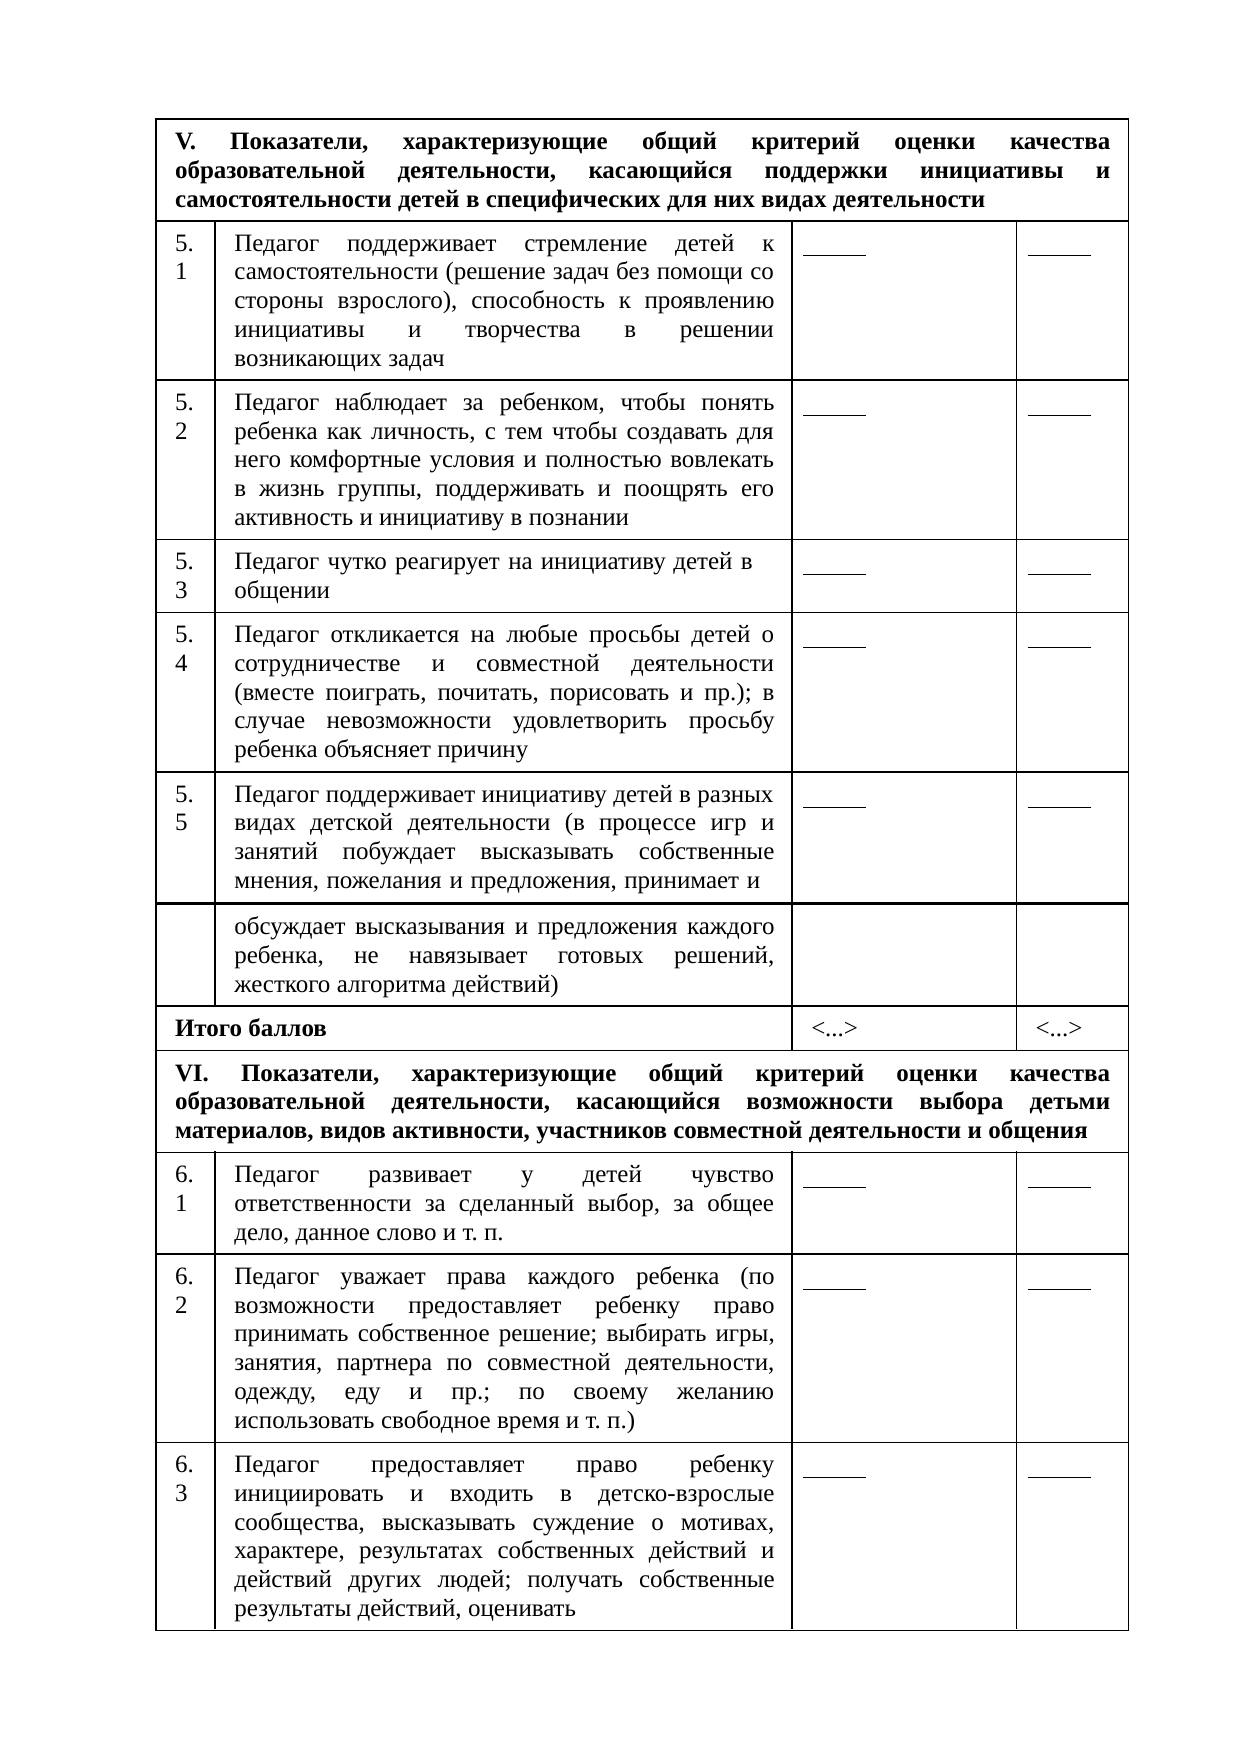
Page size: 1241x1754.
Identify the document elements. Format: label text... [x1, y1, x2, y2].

table_cell Педагог наблюдает за ребенком, чтобы понять ребенка как личность, с тем чтобы создавать для него комфортные условия и полностью вовлекать в жизнь группы, поддерживать и поощрять его активность и инициативу в познании [216, 381, 791, 538]
table_cell <...> [1017, 1007, 1128, 1049]
table_cell [793, 1255, 1016, 1441]
table_cell [1017, 540, 1128, 612]
table_cell [793, 381, 1016, 538]
table_cell Педагог чутко реагирует на инициативу детей в общении [216, 540, 791, 612]
table_cell Педагог поддерживает инициативу детей в разных видах детской деятельности (в процессе игр и занятий побуждает высказывать собственные мнения, пожелания и предложения, принимает и [216, 773, 791, 902]
table_cell Педагог развивает у детей чувство ответственности за сделанный выбор, за общее дело, данное слово и т. п. [216, 1153, 791, 1253]
table_cell 5.4 [157, 613, 214, 771]
table_cell Педагог уважает права каждого ребенка (по возможности предоставляет ребенку право принимать собственное решение; выбирать игры, занятия, партнера по совместной деятельности, одежду, еду и пр.; по своему желанию использовать свободное время и т. п.) [216, 1255, 791, 1441]
table_cell [1017, 1443, 1128, 1629]
table_cell 6.1 [157, 1153, 214, 1253]
table_cell 5.2 [157, 381, 214, 538]
table_cell 6.3 [157, 1443, 214, 1629]
table_cell VI. Показатели, характеризующие общий критерий оценки качества образовательной деятельности, касающийся возможности выбора детьми материалов, видов активности, участников совместной деятельности и общения [157, 1051, 1128, 1151]
table_cell [793, 540, 1016, 612]
table_cell [1017, 1255, 1128, 1441]
table_cell [793, 222, 1016, 379]
table_cell [1017, 222, 1128, 379]
table_cell Педагог откликается на любые просьбы детей о сотрудничестве и совместной деятельности (вместе поиграть, почитать, порисовать и пр.); в случае невозможности удовлетворить просьбу ребенка объясняет причину [216, 613, 791, 771]
table_header [793, 905, 1016, 1005]
table_cell Итого баллов [157, 1007, 791, 1049]
table_cell [793, 1443, 1016, 1629]
table_cell [1017, 381, 1128, 538]
table_header [1017, 905, 1128, 1005]
table_cell V. Показатели, характеризующие общий критерий оценки качества образовательной деятельности, касающийся поддержки инициативы и самостоятельности детей в специфических для них видах деятельности [157, 120, 1128, 220]
table_cell 5.5 [157, 773, 214, 902]
table_cell 5.3 [157, 540, 214, 612]
table_cell Педагог поддерживает стремление детей к самостоятельности (решение задач без помощи со стороны взрослого), способность к проявлению инициативы и творчества в решении возникающих задач [216, 222, 791, 379]
table_header [157, 905, 214, 1005]
table_cell <...> [793, 1007, 1016, 1049]
table_cell [793, 1153, 1016, 1253]
table_cell [1017, 613, 1128, 771]
table_cell [1017, 773, 1128, 902]
table_cell 6.2 [157, 1255, 214, 1441]
table_cell 5.1 [157, 222, 214, 379]
table_cell [1017, 1153, 1128, 1253]
table_cell [793, 773, 1016, 902]
table_cell Педагог предоставляет право ребенку инициировать и входить в детско-взрослые сообщества, высказывать суждение о мотивах, характере, результатах собственных действий и действий других людей; получать собственные результаты действий, оценивать [216, 1443, 791, 1629]
table_cell [793, 613, 1016, 771]
table_header обсуждает высказывания и предложения каждого ребенка, не навязывает готовых решений, жесткого алгоритма действий) [216, 905, 791, 1005]
